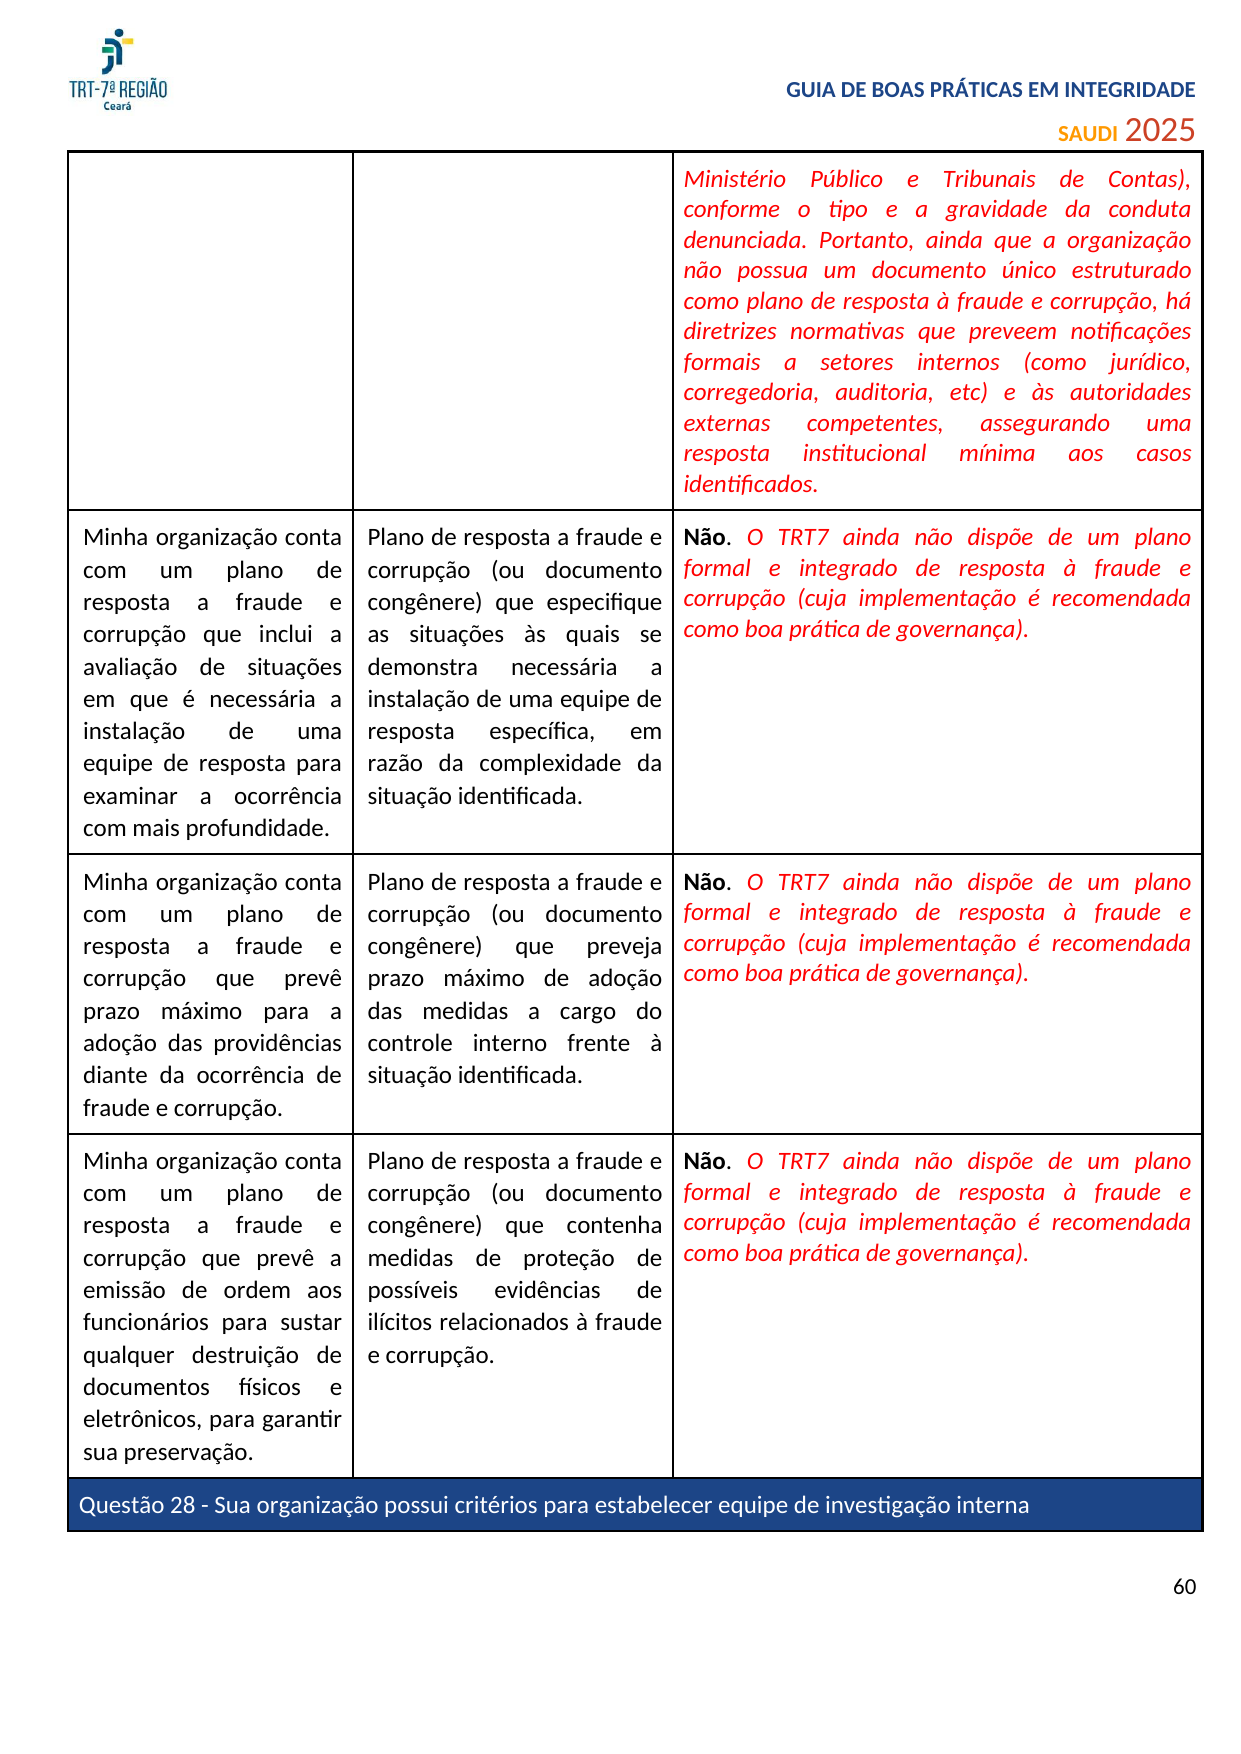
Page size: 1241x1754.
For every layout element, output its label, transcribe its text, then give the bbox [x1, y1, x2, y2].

table_cell Plano de resposta a fraude e corrupção (ou documento congênere) que contenha medidas de proteção de possíveis evidências de ilícitos relacionados à fraude e corrupção. [354, 1135, 672, 1477]
table_cell Plano de resposta a fraude e corrupção (ou documento congênere) que preveja prazo máximo de adoção das medidas a cargo do controle interno frente à situação identificada. [354, 855, 672, 1133]
table_cell Não. O TRT7 ainda não dispõe de um plano formal e integrado de resposta à fraude e corrupção (cuja implementação é recomendada como boa prática de governança). [674, 855, 1201, 1133]
table_cell Não. O TRT7 ainda não dispõe de um plano formal e integrado de resposta à fraude e corrupção (cuja implementação é recomendada como boa prática de governança). [674, 1135, 1201, 1477]
table_cell Plano de resposta a fraude e corrupção (ou documento congênere) que especifique as situações às quais se demonstra necessária a instalação de uma equipe de resposta específica, em razão da complexidade da situação identificada. [354, 511, 672, 853]
table_cell Minha organização conta com um plano de resposta a fraude e corrupção que prevê prazo máximo para a adoção das providências diante da ocorrência de fraude e corrupção. [69, 855, 352, 1133]
table_cell [354, 153, 672, 509]
table_cell Questão 28 - Sua organização possui critérios para estabelecer equipe de investigação interna [69, 1479, 1201, 1530]
table_cell Ministério Público e Tribunais de Contas), conforme o tipo e a gravidade da conduta denunciada. Portanto, ainda que a organização não possua um documento único estruturado como plano de resposta à fraude e corrupção, há diretrizes normativas que preveem notificações formais a setores internos (como jurídico, corregedoria, auditoria, etc) e às autoridades externas competentes, assegurando uma resposta institucional mínima aos casos identificados. [674, 153, 1201, 509]
table_cell [69, 153, 352, 509]
table_cell Minha organização conta com um plano de resposta a fraude e corrupção que prevê a emissão de ordem aos funcionários para sustar qualquer destruição de documentos físicos e eletrônicos, para garantir sua preservação. [69, 1135, 352, 1477]
table_cell Minha organização conta com um plano de resposta a fraude e corrupção que inclui a avaliação de situações em que é necessária a instalação de uma equipe de resposta para examinar a ocorrência com mais profundidade. [69, 511, 352, 853]
table_cell Não. O TRT7 ainda não dispõe de um plano formal e integrado de resposta à fraude e corrupção (cuja implementação é recomendada como boa prática de governança). [674, 511, 1201, 853]
picture [58, 18, 175, 119]
